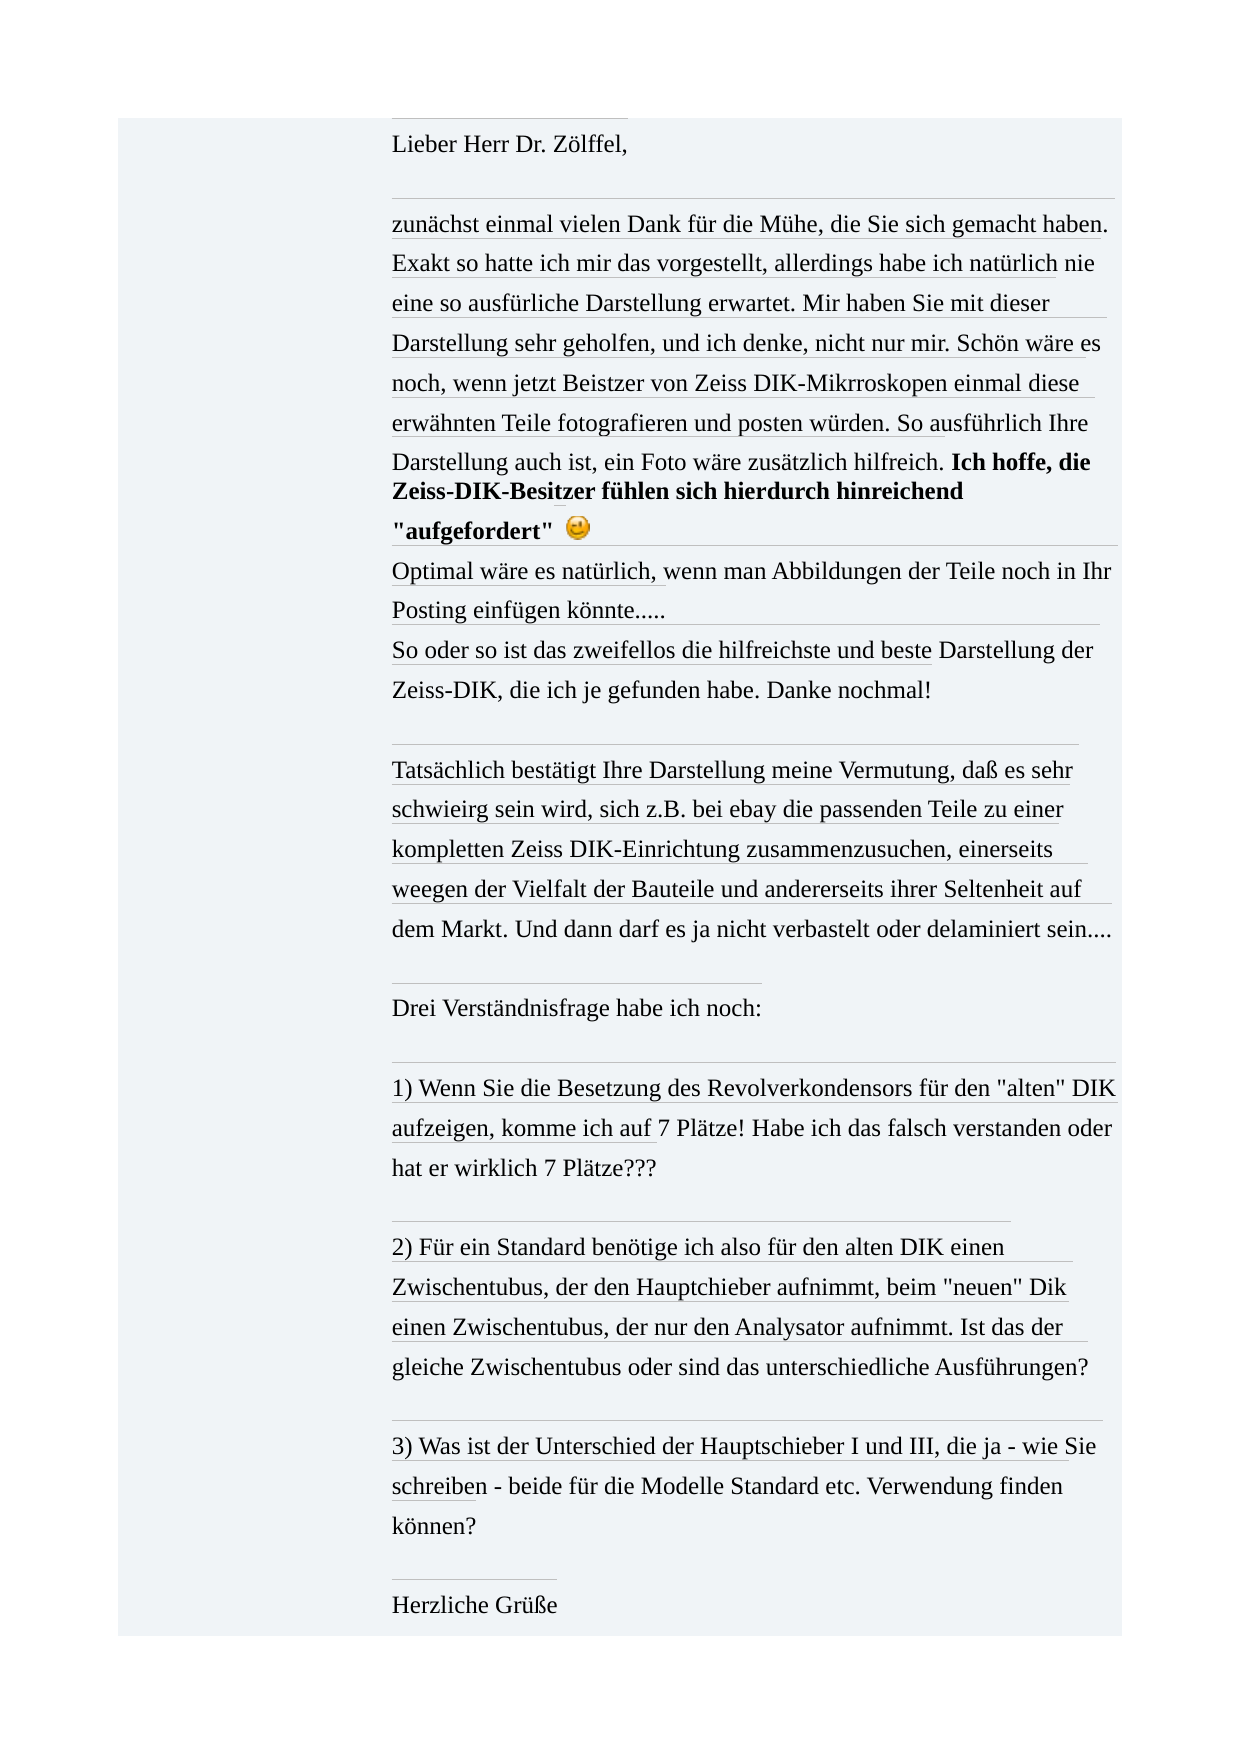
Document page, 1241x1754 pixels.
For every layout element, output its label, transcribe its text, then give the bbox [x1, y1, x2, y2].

picture [566, 516, 590, 540]
text Lieber Herr Dr. Zölffel, zunächst einmal vielen Dank für die Mühe, die Sie sich gemacht haben. Exakt so hatte ich mir das vorgestellt, allerdings habe ich natürlich nie eine so ausfürliche Darstellung erwartet. Mir haben Sie mit dieser Darstellung sehr geholfen, und ich denke, nicht nur mir. Schön wäre es noch, wenn jetzt Beistzer von Zeiss DIK-Mikrroskopen einmal diese erwähnten Teile fotografieren und posten würden. So ausführlich Ihre Darstellung auch ist, ein Foto wäre zusätzlich hilfreich. Ich hoffe, die Zeiss-DIK-Besitzer fühlen sich hierdurch hinreichend "aufgefordert" Optimal wäre es natürlich, wenn man Abbildungen der Teile noch in Ihr Posting einfügen könnte..... So oder so ist das zweifellos die hilfreichste und beste Darstellung der Zeiss-DIK, die ich je gefunden habe. Danke nochmal! Tatsächlich bestätigt Ihre Darstellung meine Vermutung, daß es sehr schwieirg sein wird, sich z.B. bei ebay die passenden Teile zu einer kompletten Zeiss DIK-Einrichtung zusammenzusuchen, einerseits weegen der Vielfalt der Bauteile und andererseits ihrer Seltenheit auf dem Markt. Und dann darf es ja nicht verbastelt oder delaminiert sein.... Drei Verständnisfrage habe ich noch: 1) Wenn Sie die Besetzung des Revolverkondensors für den "alten" DIK aufzeigen, komme ich auf 7 Plätze! Habe ich das falsch verstanden oder hat er wirklich 7 Plätze??? 2) Für ein Standard benötige ich also für den alten DIK einen Zwischentubus, der den Hauptchieber aufnimmt, beim "neuen" Dik einen Zwischentubus, der nur den Analysator aufnimmt. Ist das der gleiche Zwischentubus oder sind das unterschiedliche Ausführungen? 3) Was ist der Unterschied der Hauptschieber I und III, die ja - wie Sie schreiben - beide für die Modelle Standard etc. Verwendung finden können? Herzliche Grüße [392, 118, 1122, 1619]
